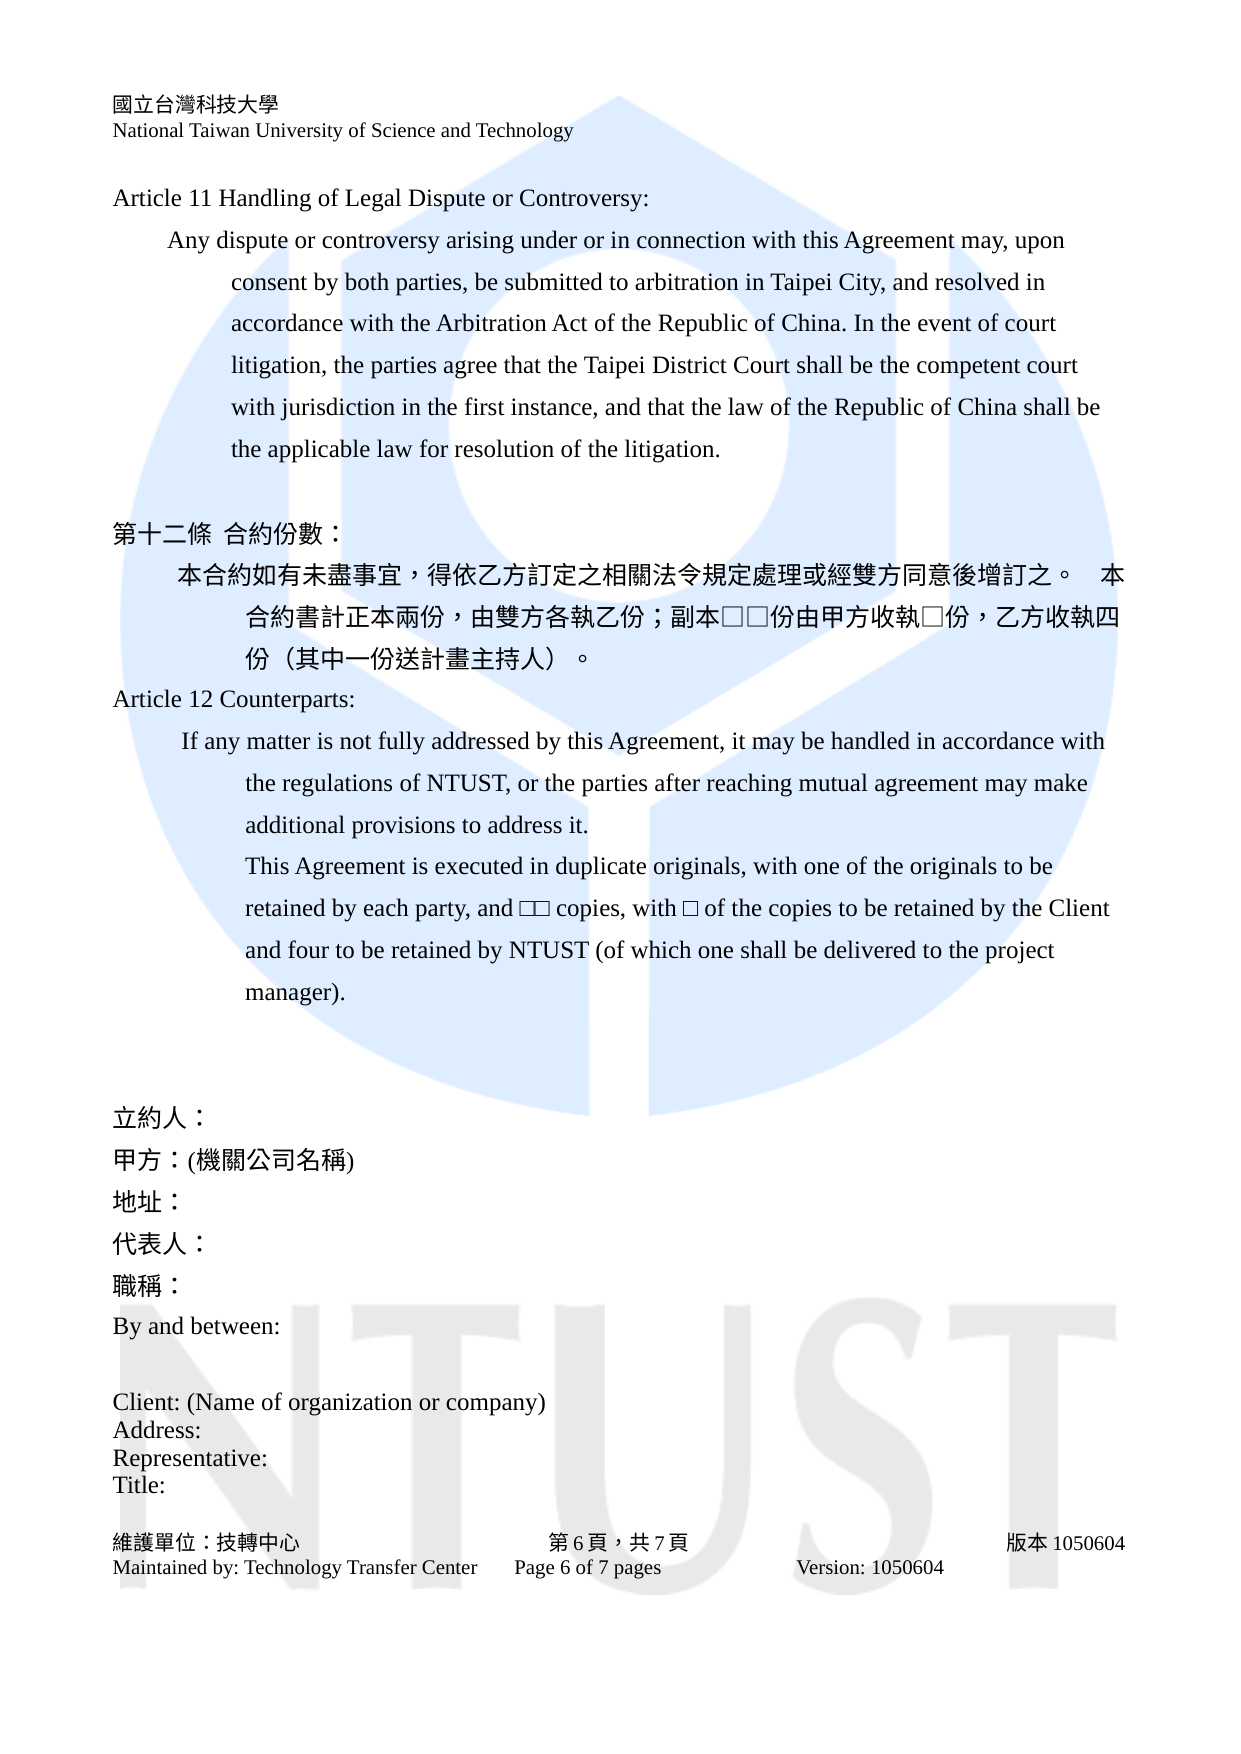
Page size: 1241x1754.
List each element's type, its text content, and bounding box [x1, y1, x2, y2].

text 立約人： [112, 1096, 120, 1138]
text 甲方：(機關公司名稱) [112, 1138, 120, 1180]
text 地址： [1118, 1180, 1125, 1221]
text 甲方：(機關公司名稱) [1118, 1138, 1125, 1180]
text Title: [112, 1478, 120, 1499]
text Address: [112, 1416, 120, 1437]
text Title: [1118, 1472, 1125, 1499]
text 代表人： [1118, 1221, 1125, 1263]
text 第十二條 合約份數： [1118, 511, 1125, 553]
text 地址： [112, 1180, 120, 1221]
text 代表人： [112, 1221, 120, 1263]
text Address: [1118, 1416, 1125, 1444]
text 職稱： [1118, 1263, 1125, 1305]
text By and between: [112, 1305, 120, 1347]
text 立約人： [1118, 1096, 1125, 1138]
text 第十二條 合約份數： [112, 511, 120, 553]
text 職稱： [112, 1263, 120, 1305]
